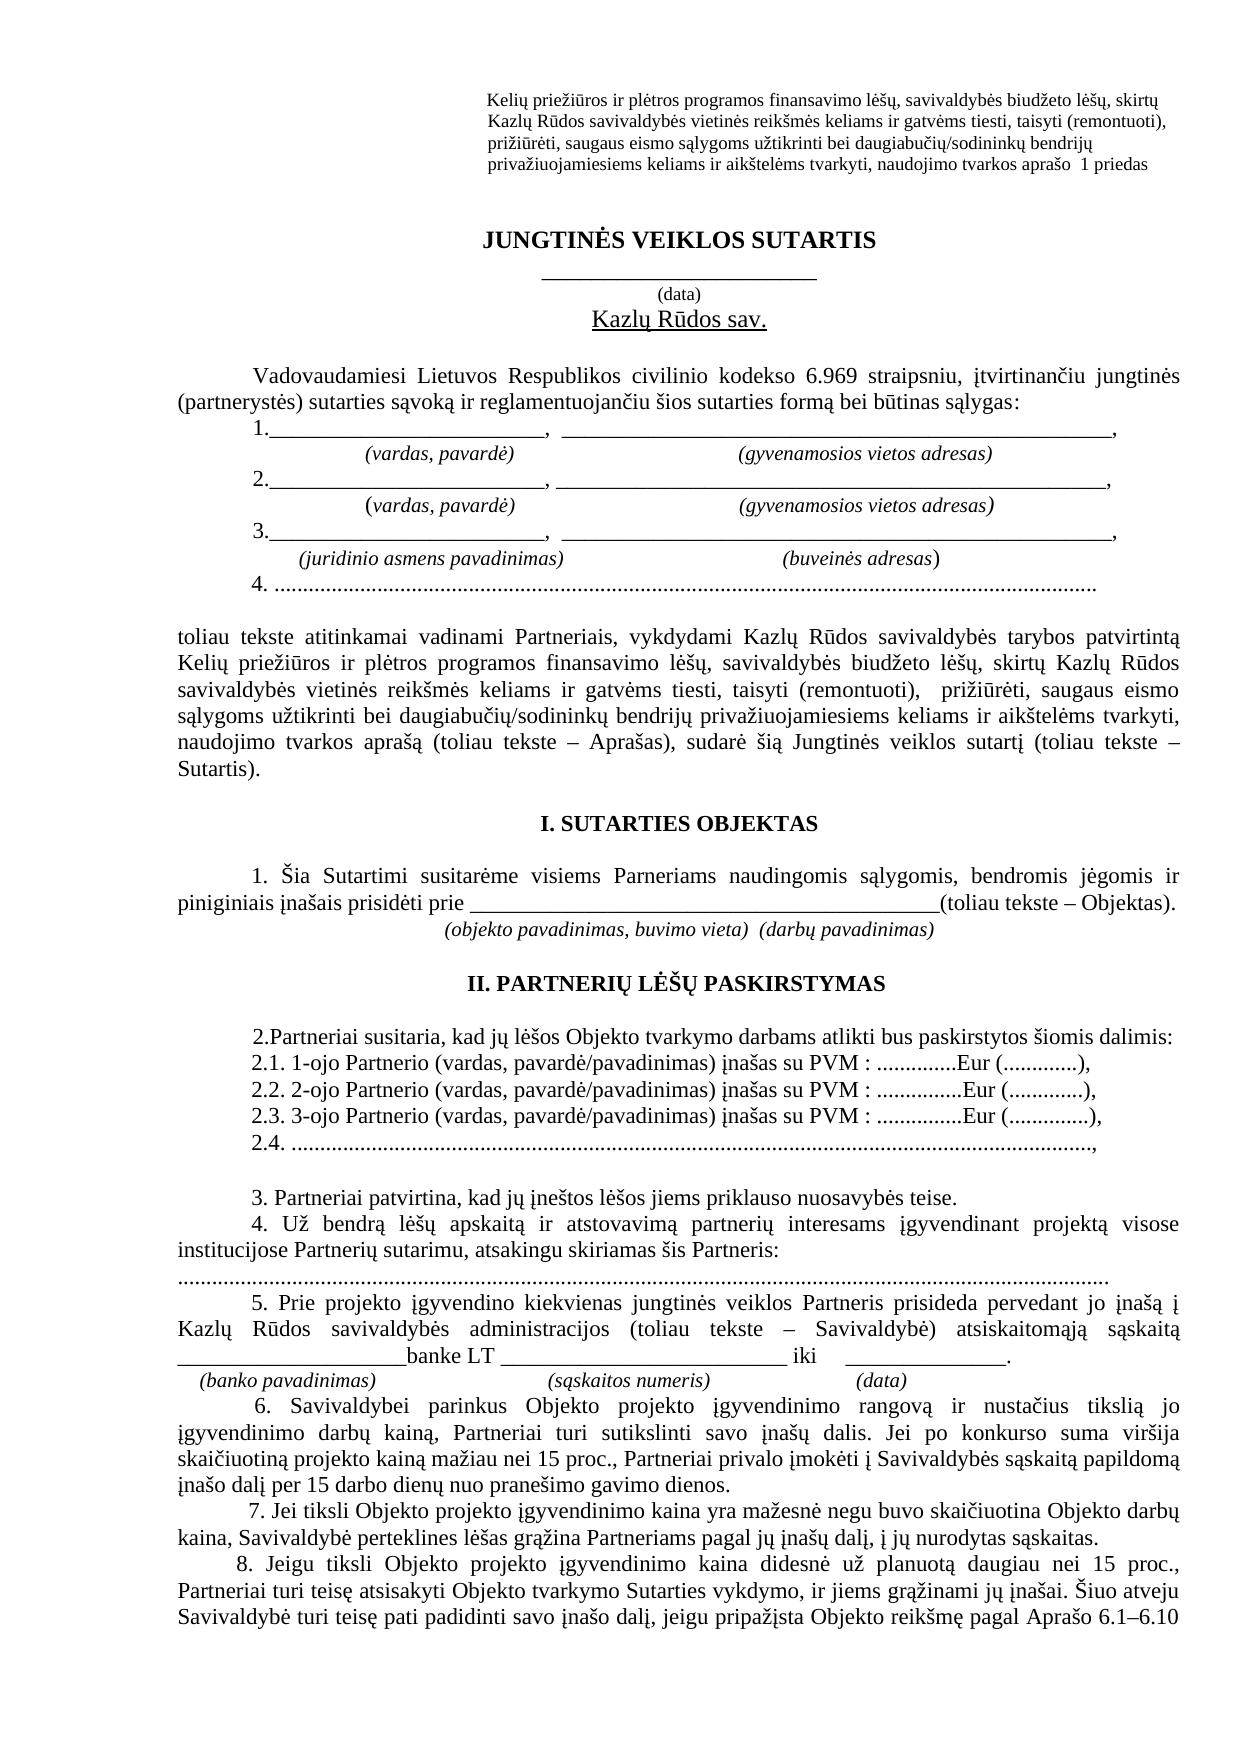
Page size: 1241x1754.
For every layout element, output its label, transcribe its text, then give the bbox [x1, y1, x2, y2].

text I. SUTARTIES OBJEKTAS [177, 810, 1181, 836]
text (vardas, pavardė) (gyvenamosios vietos adresas) [252, 491, 1181, 518]
text toliau tekste atitinkamai vadinami Partneriais, vykdydami Kazlų Rūdos savivaldybės tarybos patvirtintą Kelių priežiūros ir plėtros programos finansavimo lėšų, savivaldybės biudžeto lėšų, skirtų Kazlų Rūdos savivaldybės vietinės reikšmės keliams ir gatvėms tiesti, taisyti (remontuoti), prižiūrėti, saugaus eismo sąlygoms užtikrinti bei daugiabučių/sodininkų bendrijų privažiuojamiesiems keliams ir aikštelėms tvarkyti, naudojimo tvarkos aprašą (toliau tekste – Aprašas), sudarė šią Jungtinės veiklos sutartį (toliau tekste – Sutartis). [177, 623, 1181, 781]
text 2.Partneriai susitaria, kad jų lėšos Objekto tvarkymo darbams atlikti bus paskirstytos šiomis dalimis: [177, 1023, 1181, 1049]
text prižiūrėti, saugaus eismo sąlygoms užtikrinti bei daugiabučių/sodininkų bendrijų [177, 132, 1181, 153]
text 7. Jei tiksli Objekto projekto įgyvendinimo kaina yra mažesnė negu buvo skaičiuotina Objekto darbų kaina, Savivaldybė perteklines lėšas grąžina Partneriams pagal jų įnašų dalį, į jų nurodytas sąskaitas. [177, 1498, 1181, 1550]
text (vardas, pavardė) (gyvenamosios vietos adresas) [252, 441, 1181, 465]
text 2.3. 3-ojo Partnerio (vardas, pavardė/pavadinimas) įnašas su PVM : ...............Eur (..............), [177, 1102, 1181, 1128]
text 6. Savivaldybei parinkus Objekto projekto įgyvendinimo rangovą ir nustačius tikslią jo įgyvendinimo darbų kainą, Partneriai turi sutikslinti savo įnašų dalis. Jei po konkurso suma viršija skaičiuotiną projekto kainą mažiau nei 15 proc., Partneriai privalo įmokėti į Savivaldybės sąskaitą papildomą įnašo dalį per 15 darbo dienų nuo pranešimo gavimo dienos. [177, 1392, 1181, 1498]
text Vadovaudamiesi Lietuvos Respublikos civilinio kodekso 6.969 straipsniu, įtvirtinančiu jungtinės (partnerystės) sutarties sąvoką ir reglamentuojančiu šios sutarties formą bei būtinas sąlygas: [177, 362, 1181, 414]
text 2.2. 2-ojo Partnerio (vardas, pavardė/pavadinimas) įnašas su PVM : ...............Eur (.............), [177, 1076, 1181, 1102]
text II. PARTNERIŲ LĖŠŲ PASKIRSTYMAS [177, 970, 1181, 997]
text 1. Šia Sutartimi susitarėme visiems Parneriams naudingomis sąlygomis, bendromis jėgomis ir piniginiais įnašais prisidėti prie _________________________________________(toliau tekste – Objektas). [177, 863, 1181, 915]
text ______________________ [177, 254, 1181, 283]
text 2.4. ............................................................................................................................................, [177, 1128, 1181, 1155]
text (juridinio asmens pavadinimas) (buveinės adresas) [177, 544, 1181, 570]
text 4. ................................................................................................................................................ [177, 570, 1181, 597]
text Kazlų Rūdos savivaldybės vietinės reikšmės keliams ir gatvėms tiesti, taisyti (remontuoti), [177, 110, 1181, 132]
text (data) [177, 283, 1181, 304]
text 3.________________________, ________________________________________________, [177, 518, 1181, 544]
text ................................................................................................................................................................... [177, 1263, 1181, 1289]
text (banko pavadinimas) (sąskaitos numeris) (data) [177, 1368, 1181, 1392]
text Kazlų Rūdos sav. [177, 304, 1181, 333]
text privažiuojamiesiems keliams ir aikštelėms tvarkyti, naudojimo tvarkos aprašo 1 priedas [177, 153, 1181, 175]
text 2.________________________, ________________________________________________, [177, 465, 1181, 491]
text 5. Prie projekto įgyvendino kiekvienas jungtinės veiklos Partneris prisideda pervedant jo įnašą į Kazlų Rūdos savivaldybės administracijos (toliau tekste – Savivaldybė) atsiskaitomąją sąskaitą ____________________banke LT _________________________ iki ______________. [177, 1289, 1181, 1368]
text JUNGTINĖS VEIKLOS SUTARTIS [177, 225, 1181, 254]
text 4. Už bendrą lėšų apskaitą ir atstovavimą partnerių interesams įgyvendinant projektą visose institucijose Partnerių sutarimu, atsakingu skiriamas šis Partneris: [177, 1210, 1181, 1263]
text 8. Jeigu tiksli Objekto projekto įgyvendinimo kaina didesnė už planuotą daugiau nei 15 proc., Partneriai turi teisę atsisakyti Objekto tvarkymo Sutarties vykdymo, ir jiems grąžinami jų įnašai. Šiuo atveju Savivaldybė turi teisę pati padidinti savo įnašo dalį, jeigu pripažįsta Objekto reikšmę pagal Aprašo 6.1–6.10 [177, 1550, 1181, 1629]
text 1.________________________, ________________________________________________, [177, 414, 1181, 441]
text 2.1. 1-ojo Partnerio (vardas, pavardė/pavadinimas) įnašas su PVM : ..............Eur (.............), [177, 1049, 1181, 1076]
text 3. Partneriai patvirtina, kad jų įneštos lėšos jiems priklauso nuosavybės teise. [177, 1184, 1181, 1210]
text (objekto pavadinimas, buvimo vieta) (darbų pavadinimas) [177, 915, 1181, 942]
text Kelių priežiūros ir plėtros programos finansavimo lėšų, savivaldybės biudžeto lėšų, skirtų [177, 89, 1181, 110]
